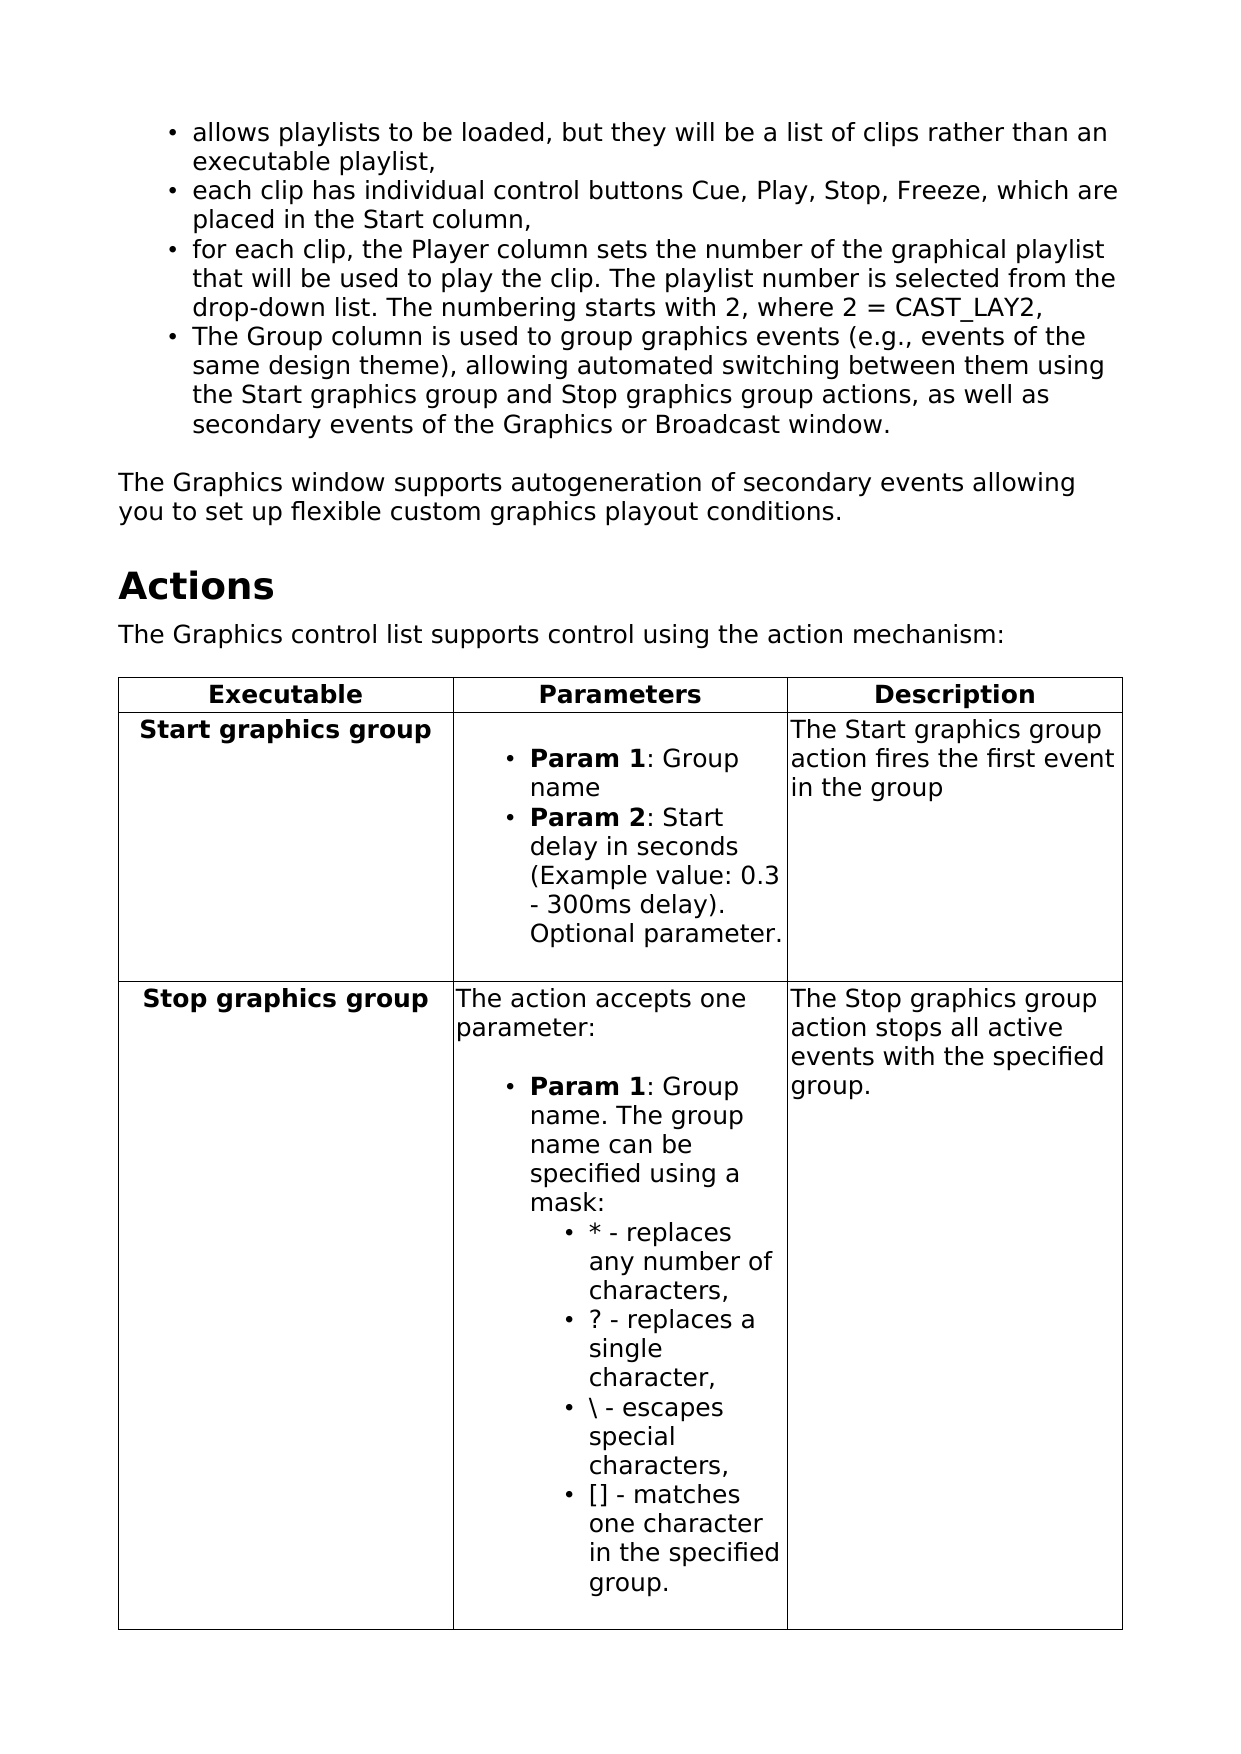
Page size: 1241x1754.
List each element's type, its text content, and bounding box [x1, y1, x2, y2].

text The Graphics control list supports control using the action mechanism: [118, 620, 1122, 649]
table_cell Stop graphics group [119, 982, 453, 1629]
list The Group column is used to group graphics events (e.g., events of the same design theme), allowing automated switching between them using the Start graphics group and Stop graphics group actions, as well as secondary events of the Graphics or Broadcast window. [177, 322, 1122, 439]
list each clip has individual control buttons Cue, Play, Stop, Freeze, which are placed in the Start column, [177, 176, 1122, 235]
list allows playlists to be loaded, but they will be a list of clips rather than an executable playlist, [177, 118, 1122, 176]
table_header Parameters [454, 678, 787, 712]
text The Graphics window supports autogeneration of secondary events allowing you to set up flexible custom graphics playout conditions. [118, 468, 1122, 527]
subtitle Actions [118, 564, 1122, 608]
table_cell The action accepts one parameter: Param 1: Group name. The group name can be specified using a mask: * - replaces any number of characters, ? - replaces a single character, \ - escapes special characters, [] - matches one character in the specified group. [454, 982, 787, 1629]
table_cell The Stop graphics group action stops all active events with the specified group. [788, 982, 1122, 1629]
table_cell Start graphics group [119, 713, 453, 981]
table_cell Param 1: Group name Param 2: Start delay in seconds (Example value: 0.3 - 300ms delay). Optional parameter. [454, 713, 787, 981]
table_cell The Start graphics group action fires the first event in the group [788, 713, 1122, 981]
table_header Executable [119, 678, 453, 712]
list for each clip, the Player column sets the number of the graphical playlist that will be used to play the clip. The playlist number is selected from the drop-down list. The numbering starts with 2, where 2 = CAST_LAY2, [177, 235, 1122, 322]
table_header Description [788, 678, 1122, 712]
